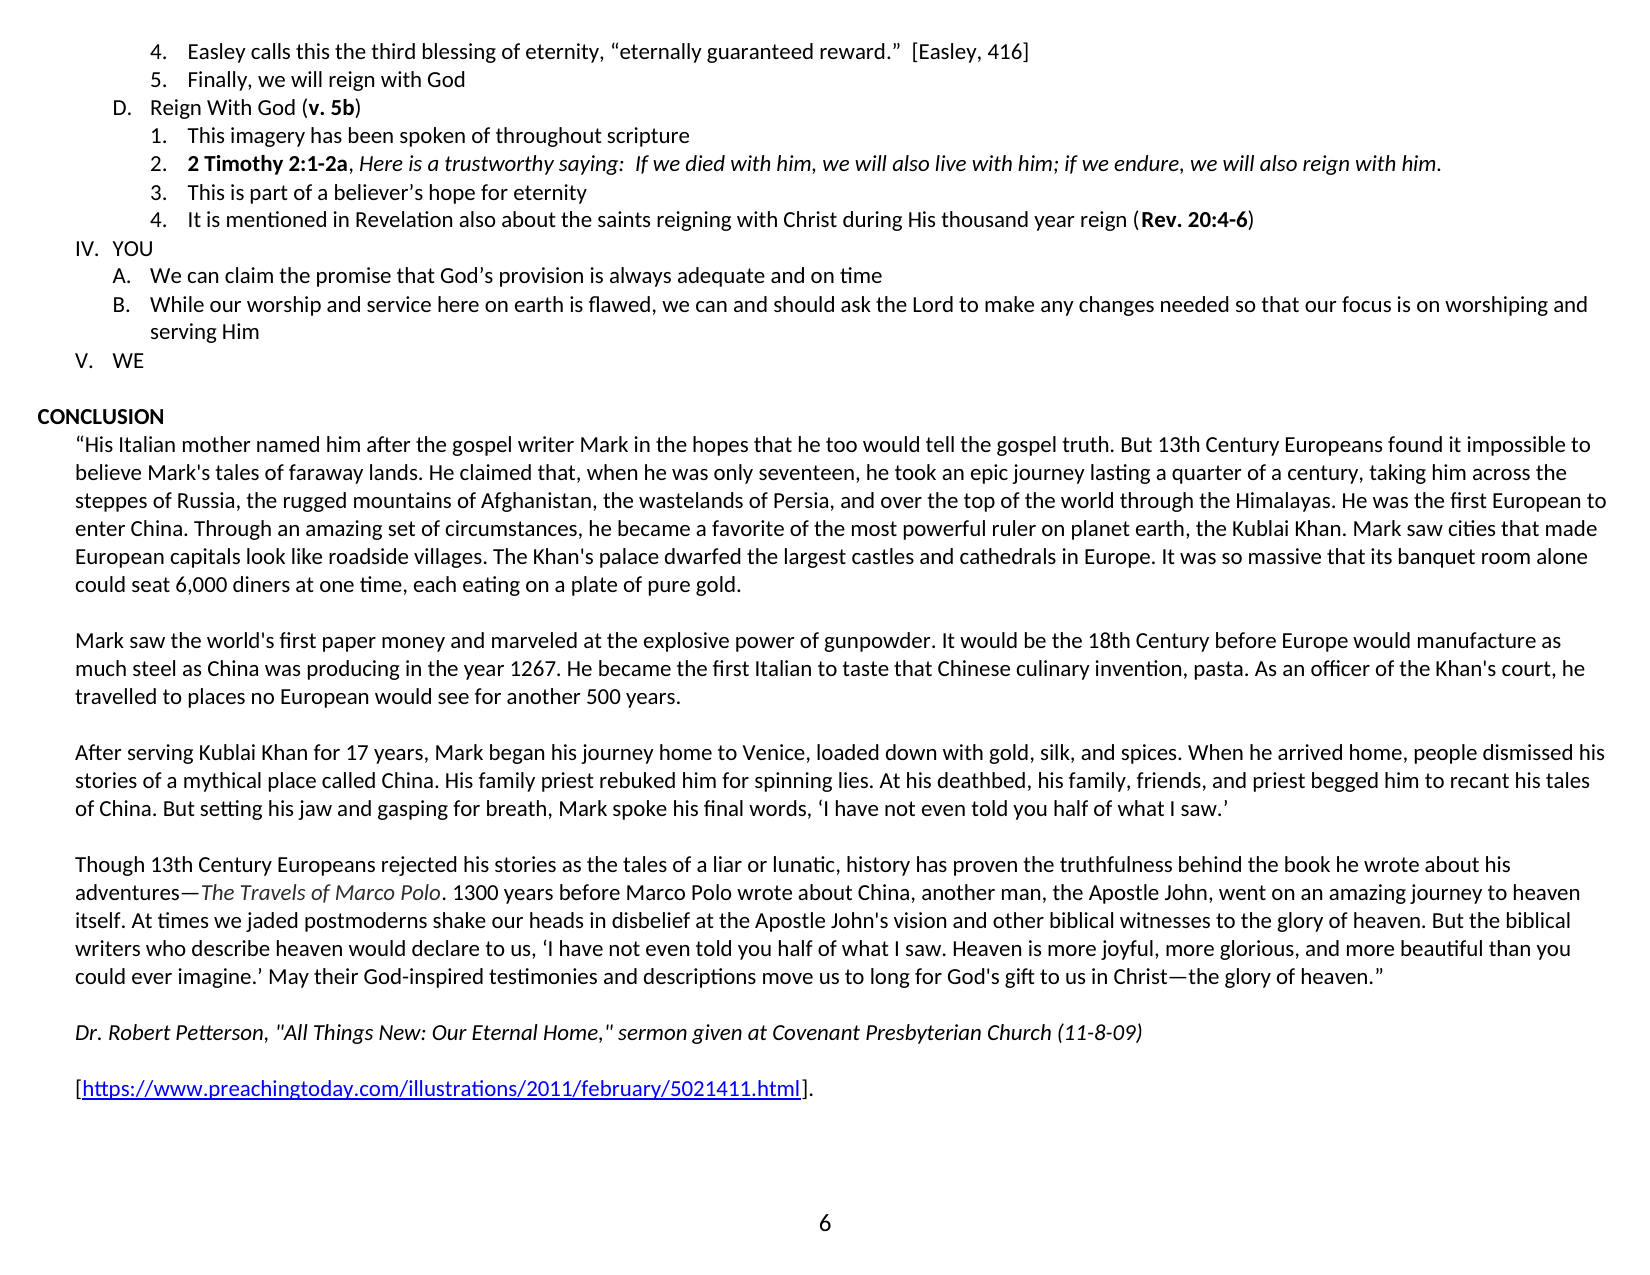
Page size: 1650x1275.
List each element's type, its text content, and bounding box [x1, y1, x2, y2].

list This is part of a believer’s hope for eternity [150, 178, 1612, 206]
list While our worship and service here on earth is flawed, we can and should ask the Lord to make any changes needed so that our focus is on worshiping and serving Him [112, 290, 1612, 346]
list WE [75, 346, 1612, 374]
text Though 13th Century Europeans rejected his stories as the tales of a liar or lunatic, history has proven the truthfulness behind the book he wrote about his adventures—The Travels of Marco Polo. 1300 years before Marco Polo wrote about China, another man, the Apostle John, went on an amazing journey to heaven itself. At times we jaded postmoderns shake our heads in disbelief at the Apostle John's vision and other biblical witnesses to the glory of heaven. But the biblical writers who describe heaven would declare to us, ‘I have not even told you half of what I saw. Heaven is more joyful, more glorious, and more beautiful than you could ever imagine.’ May their God-inspired testimonies and descriptions move us to long for God's gift to us in Christ—the glory of heaven.” [75, 850, 1612, 990]
text Mark saw the world's first paper money and marveled at the explosive power of gunpowder. It would be the 18th Century before Europe would manufacture as much steel as China was producing in the year 1267. He became the first Italian to taste that Chinese culinary invention, pasta. As an officer of the Khan's court, he travelled to places no European would see for another 500 years. [75, 626, 1612, 710]
list Easley calls this the third blessing of eternity, “eternally guaranteed reward.” [Easley, 416] [150, 37, 1612, 66]
list YOU [75, 234, 1612, 262]
text After serving Kublai Khan for 17 years, Mark began his journey home to Venice, loaded down with gold, silk, and spices. When he arrived home, people dismissed his stories of a mythical place called China. His family priest rebuked him for spinning lies. At his deathbed, his family, friends, and priest begged him to recant his tales of China. But setting his jaw and gasping for breath, Mark spoke his final words, ‘I have not even told you half of what I saw.’ [75, 738, 1612, 822]
text [https://www.preachingtoday.com/illustrations/2011/february/5021411.html]. [75, 1074, 1612, 1102]
list This imagery has been spoken of throughout scripture [150, 122, 1612, 149]
text CONCLUSION [37, 402, 1612, 430]
list 2 Timothy 2:1-2a, Here is a trustworthy saying: If we died with him, we will also live with him; if we endure, we will also reign with him. [150, 149, 1612, 178]
list It is mentioned in Revelation also about the saints reigning with Christ during His thousand year reign (Rev. 20:4-6) [150, 206, 1612, 234]
text “His Italian mother named him after the gospel writer Mark in the hopes that he too would tell the gospel truth. But 13th Century Europeans found it impossible to believe Mark's tales of faraway lands. He claimed that, when he was only seventeen, he took an epic journey lasting a quarter of a century, taking him across the steppes of Russia, the rugged mountains of Afghanistan, the wastelands of Persia, and over the top of the world through the Himalayas. He was the first European to enter China. Through an amazing set of circumstances, he became a favorite of the most powerful ruler on planet earth, the Kublai Khan. Mark saw cities that made European capitals look like roadside villages. The Khan's palace dwarfed the largest castles and cathedrals in Europe. It was so massive that its banquet room alone could seat 6,000 diners at one time, each eating on a plate of pure gold. [75, 430, 1612, 598]
list We can claim the promise that God’s provision is always adequate and on time [112, 262, 1612, 290]
list Reign With God (v. 5b) [112, 93, 1612, 122]
list Finally, we will reign with God [150, 66, 1612, 93]
text Dr. Robert Petterson, "All Things New: Our Eternal Home," sermon given at Covenant Presbyterian Church (11-8-09) [75, 1018, 1612, 1046]
